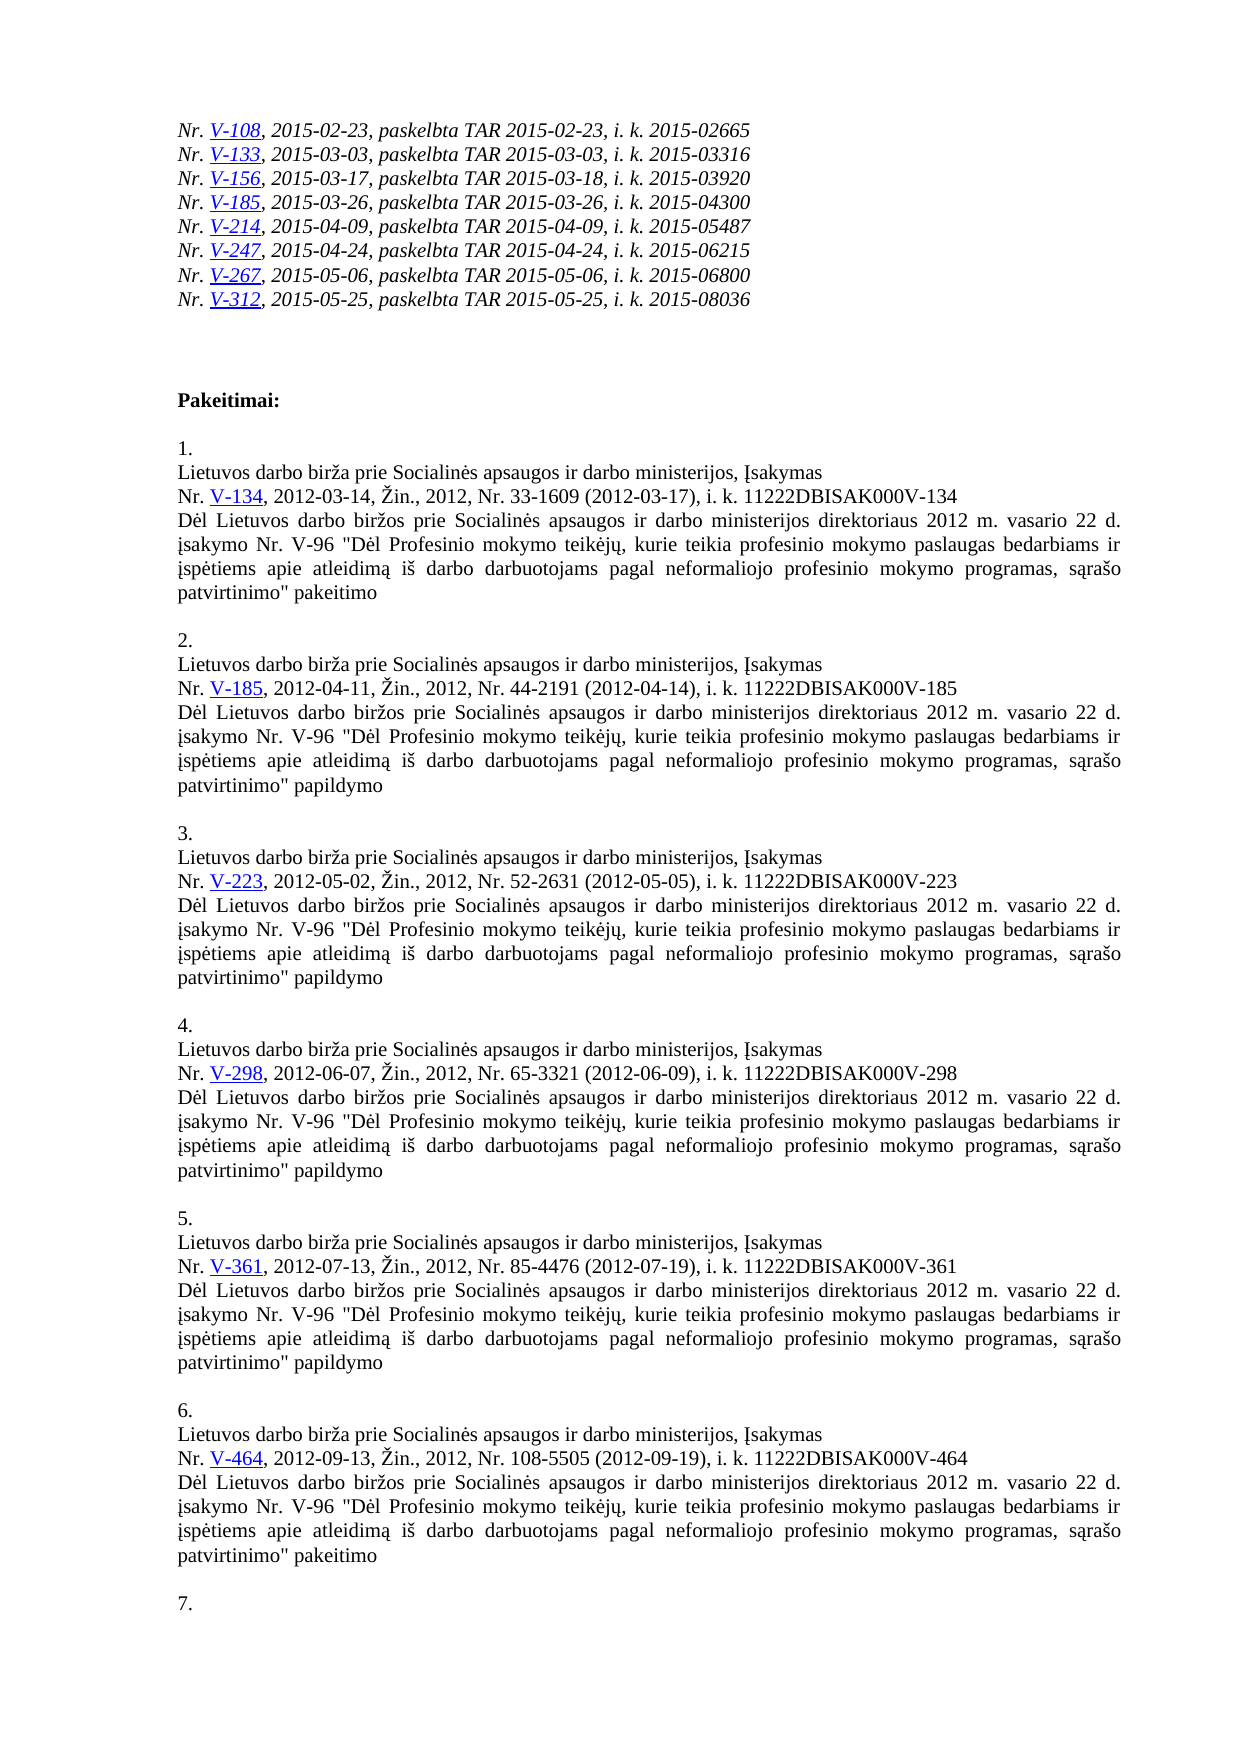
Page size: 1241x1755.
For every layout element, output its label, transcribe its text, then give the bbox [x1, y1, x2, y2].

text Lietuvos darbo birža prie Socialinės apsaugos ir darbo ministerijos, Įsakymas [177, 1037, 1122, 1061]
text 2. [177, 628, 1122, 652]
text Lietuvos darbo birža prie Socialinės apsaugos ir darbo ministerijos, Įsakymas [177, 1230, 1122, 1254]
text Nr. V-134, 2012-03-14, Žin., 2012, Nr. 33-1609 (2012-03-17), i. k. 11222DBISAK000V-134 [177, 484, 1122, 508]
text Nr. V-267, 2015-05-06, paskelbta TAR 2015-05-06, i. k. 2015-06800 [177, 262, 1122, 287]
text 5. [177, 1206, 1122, 1230]
text Nr. V-108, 2015-02-23, paskelbta TAR 2015-02-23, i. k. 2015-02665 [177, 118, 1122, 142]
text Nr. V-185, 2012-04-11, Žin., 2012, Nr. 44-2191 (2012-04-14), i. k. 11222DBISAK000V-185 [177, 676, 1122, 700]
text Dėl Lietuvos darbo biržos prie Socialinės apsaugos ir darbo ministerijos direktoriaus 2012 m. vasario 22 d. įsakymo Nr. V-96 "Dėl Profesinio mokymo teikėjų, kurie teikia profesinio mokymo paslaugas bedarbiams ir įspėtiems apie atleidimą iš darbo darbuotojams pagal neformaliojo profesinio mokymo programas, sąrašo patvirtinimo" pakeitimo [177, 1470, 1122, 1567]
text Lietuvos darbo birža prie Socialinės apsaugos ir darbo ministerijos, Įsakymas [177, 460, 1122, 484]
text 4. [177, 1013, 1122, 1037]
text Nr. V-464, 2012-09-13, Žin., 2012, Nr. 108-5505 (2012-09-19), i. k. 11222DBISAK000V-464 [177, 1446, 1122, 1470]
text Nr. V-312, 2015-05-25, paskelbta TAR 2015-05-25, i. k. 2015-08036 [177, 287, 1122, 311]
text Lietuvos darbo birža prie Socialinės apsaugos ir darbo ministerijos, Įsakymas [177, 1422, 1122, 1446]
text Nr. V-214, 2015-04-09, paskelbta TAR 2015-04-09, i. k. 2015-05487 [177, 214, 1122, 238]
text Nr. V-133, 2015-03-03, paskelbta TAR 2015-03-03, i. k. 2015-03316 [177, 142, 1122, 166]
text Dėl Lietuvos darbo biržos prie Socialinės apsaugos ir darbo ministerijos direktoriaus 2012 m. vasario 22 d. įsakymo Nr. V-96 "Dėl Profesinio mokymo teikėjų, kurie teikia profesinio mokymo paslaugas bedarbiams ir įspėtiems apie atleidimą iš darbo darbuotojams pagal neformaliojo profesinio mokymo programas, sąrašo patvirtinimo" papildymo [177, 1085, 1122, 1182]
text Dėl Lietuvos darbo biržos prie Socialinės apsaugos ir darbo ministerijos direktoriaus 2012 m. vasario 22 d. įsakymo Nr. V-96 "Dėl Profesinio mokymo teikėjų, kurie teikia profesinio mokymo paslaugas bedarbiams ir įspėtiems apie atleidimą iš darbo darbuotojams pagal neformaliojo profesinio mokymo programas, sąrašo patvirtinimo" papildymo [177, 1278, 1122, 1374]
text Lietuvos darbo birža prie Socialinės apsaugos ir darbo ministerijos, Įsakymas [177, 652, 1122, 676]
text Dėl Lietuvos darbo biržos prie Socialinės apsaugos ir darbo ministerijos direktoriaus 2012 m. vasario 22 d. įsakymo Nr. V-96 "Dėl Profesinio mokymo teikėjų, kurie teikia profesinio mokymo paslaugas bedarbiams ir įspėtiems apie atleidimą iš darbo darbuotojams pagal neformaliojo profesinio mokymo programas, sąrašo patvirtinimo" pakeitimo [177, 508, 1122, 604]
text 3. [177, 821, 1122, 845]
text Pakeitimai: [177, 387, 1122, 412]
text Dėl Lietuvos darbo biržos prie Socialinės apsaugos ir darbo ministerijos direktoriaus 2012 m. vasario 22 d. įsakymo Nr. V-96 "Dėl Profesinio mokymo teikėjų, kurie teikia profesinio mokymo paslaugas bedarbiams ir įspėtiems apie atleidimą iš darbo darbuotojams pagal neformaliojo profesinio mokymo programas, sąrašo patvirtinimo" papildymo [177, 893, 1122, 989]
text Nr. V-247, 2015-04-24, paskelbta TAR 2015-04-24, i. k. 2015-06215 [177, 238, 1122, 262]
text 6. [177, 1398, 1122, 1422]
text Nr. V-361, 2012-07-13, Žin., 2012, Nr. 85-4476 (2012-07-19), i. k. 11222DBISAK000V-361 [177, 1254, 1122, 1278]
text Nr. V-298, 2012-06-07, Žin., 2012, Nr. 65-3321 (2012-06-09), i. k. 11222DBISAK000V-298 [177, 1061, 1122, 1085]
text Nr. V-156, 2015-03-17, paskelbta TAR 2015-03-18, i. k. 2015-03920 [177, 166, 1122, 190]
text 1. [177, 436, 1122, 460]
text Dėl Lietuvos darbo biržos prie Socialinės apsaugos ir darbo ministerijos direktoriaus 2012 m. vasario 22 d. įsakymo Nr. V-96 "Dėl Profesinio mokymo teikėjų, kurie teikia profesinio mokymo paslaugas bedarbiams ir įspėtiems apie atleidimą iš darbo darbuotojams pagal neformaliojo profesinio mokymo programas, sąrašo patvirtinimo" papildymo [177, 700, 1122, 797]
text 7. [177, 1591, 1122, 1615]
text Nr. V-223, 2012-05-02, Žin., 2012, Nr. 52-2631 (2012-05-05), i. k. 11222DBISAK000V-223 [177, 869, 1122, 893]
text Lietuvos darbo birža prie Socialinės apsaugos ir darbo ministerijos, Įsakymas [177, 845, 1122, 869]
text Nr. V-185, 2015-03-26, paskelbta TAR 2015-03-26, i. k. 2015-04300 [177, 190, 1122, 214]
